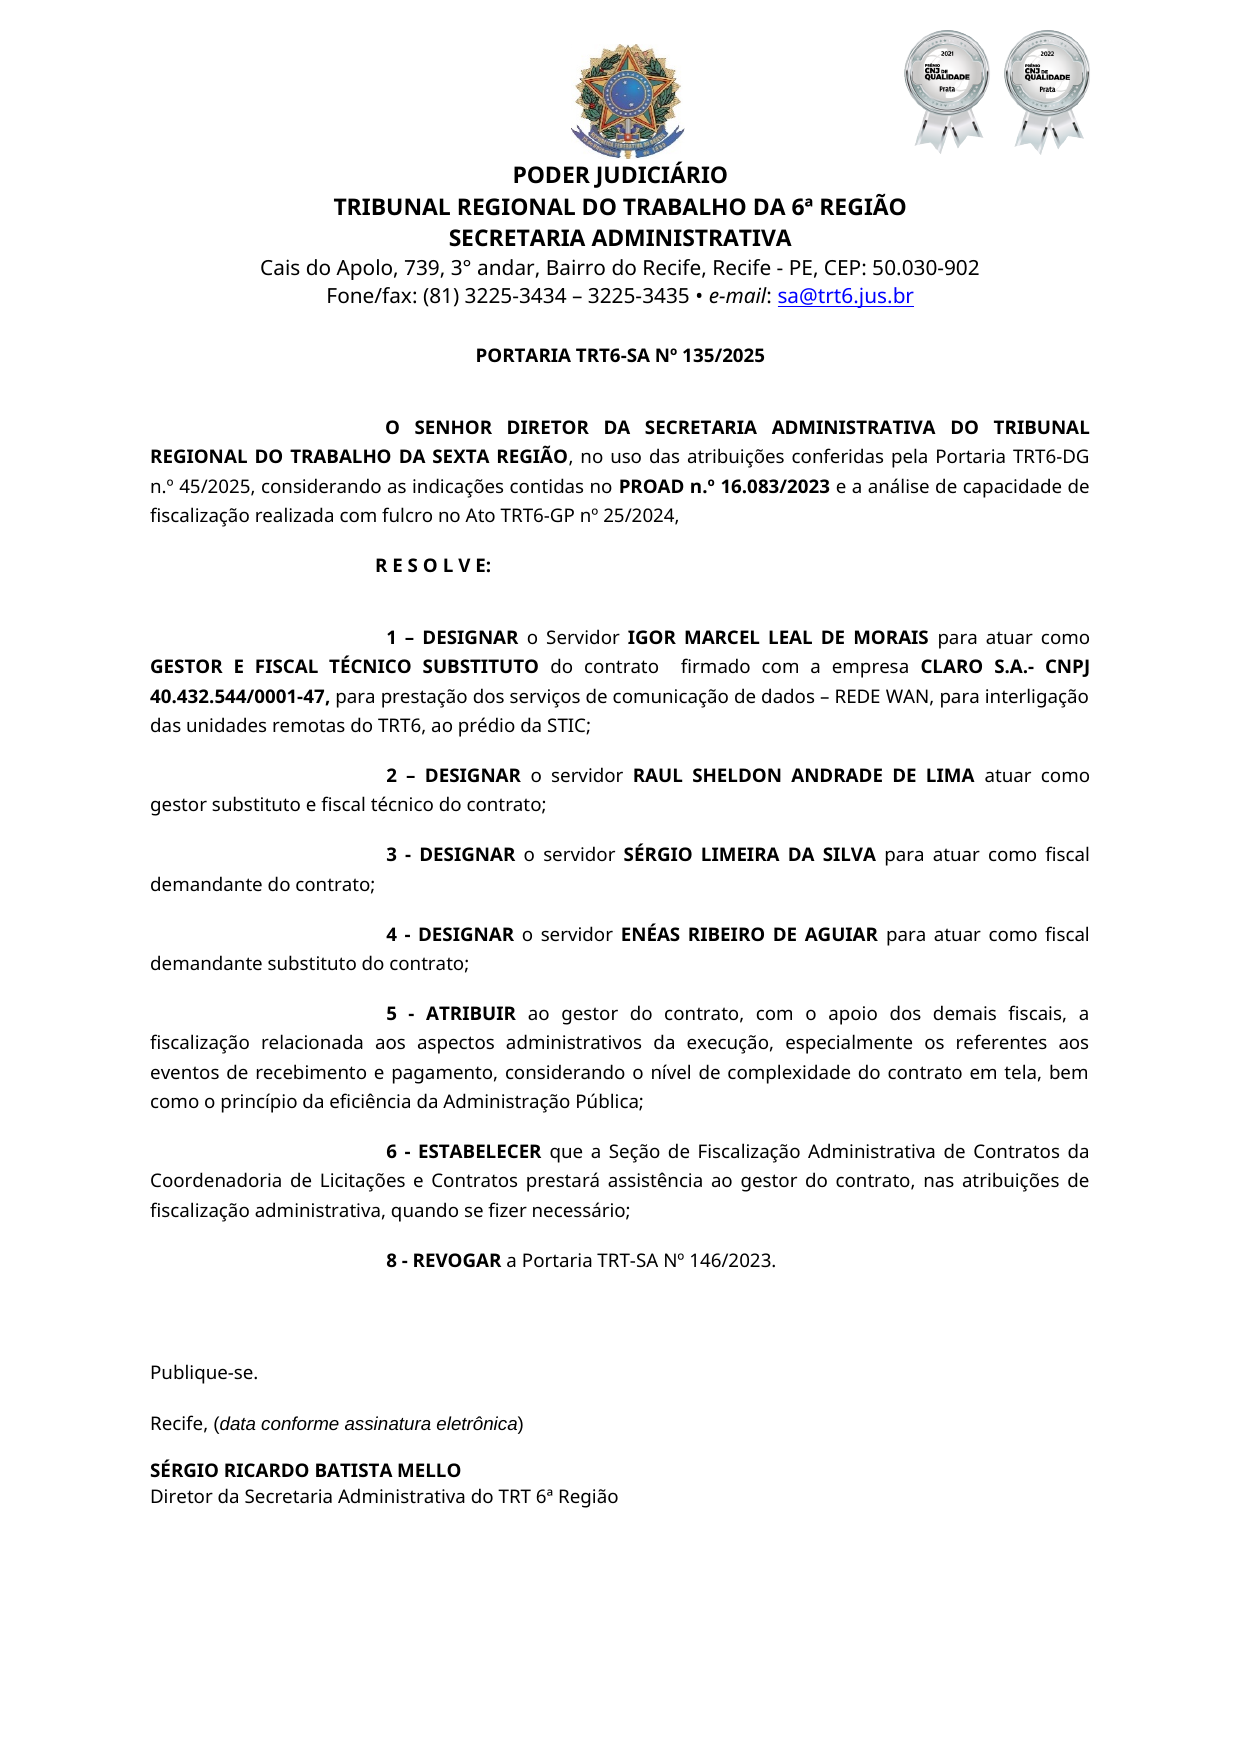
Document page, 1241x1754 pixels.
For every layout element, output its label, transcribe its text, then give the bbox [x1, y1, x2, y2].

text SECRETARIA ADMINISTRATIVA [150, 222, 1090, 253]
picture [885, 29, 1091, 156]
text PORTARIA TRT6-SA Nº 135/2025 [150, 343, 1090, 368]
text Fone/fax: (81) 3225-3434 – 3225-3435 • e-mail: sa@trt6.jus.br [150, 282, 1090, 310]
text Publique-se. [150, 1359, 1090, 1385]
text 8 - REVOGAR a Portaria TRT-SA Nº 146/2023. [150, 1247, 1090, 1272]
text 3 - DESIGNAR o servidor SÉRGIO LIMEIRA DA SILVA para atuar como fiscal demandante do contrato; [150, 842, 1090, 896]
text R E S O L V E: [300, 552, 1090, 578]
text 1 – DESIGNAR o Servidor IGOR MARCEL LEAL DE MORAIS para atuar como GESTOR E FISCAL TÉCNICO SUBSTITUTO do contrato firmado com a empresa CLARO S.A.- CNPJ 40.432.544/0001-47, para prestação dos serviços de comunicação de dados – REDE WAN, para interligação das unidades remotas do TRT6, ao prédio da STIC; [150, 624, 1090, 738]
text 4 - DESIGNAR o servidor ENÉAS RIBEIRO DE AGUIAR para atuar como fiscal demandante substituto do contrato; [150, 921, 1090, 976]
text O SENHOR DIRETOR DA SECRETARIA ADMINISTRATIVA DO TRIBUNAL REGIONAL DO TRABALHO DA SEXTA REGIÃO, no uso das atribuições conferidas pela Portaria TRT6-DG n.º 45/2025, considerando as indicações contidas no PROAD n.º 16.083/2023 e a análise de capacidade de fiscalização realizada com fulcro no Ato TRT6-GP nº 25/2024, [150, 414, 1090, 528]
text PODER JUDICIÁRIO [150, 159, 1090, 191]
text TRIBUNAL REGIONAL DO TRABALHO DA 6ª REGIÃO [150, 191, 1090, 222]
picture [571, 44, 685, 159]
text Recife, (data conforme assinatura eletrônica) [150, 1411, 1090, 1436]
text 2 – DESIGNAR o servidor RAUL SHELDON ANDRADE DE LIMA atuar como gestor substituto e fiscal técnico do contrato; [150, 762, 1090, 817]
text SÉRGIO RICARDO BATISTA MELLO [150, 1458, 1090, 1483]
text Cais do Apolo, 739, 3° andar, Bairro do Recife, Recife - PE, CEP: 50.030-902 [150, 253, 1090, 282]
text 6 - ESTABELECER que a Seção de Fiscalização Administrativa de Contratos da Coordenadoria de Licitações e Contratos prestará assistência ao gestor do contrato, nas atribuições de fiscalização administrativa, quando se fizer necessário; [150, 1138, 1090, 1222]
text Diretor da Secretaria Administrativa do TRT 6ª Região [150, 1483, 1090, 1509]
text 5 - ATRIBUIR ao gestor do contrato, com o apoio dos demais fiscais, a fiscalização relacionada aos aspectos administrativos da execução, especialmente os referentes aos eventos de recebimento e pagamento, considerando o nível de complexidade do contrato em tela, bem como o princípio da eficiência da Administração Pública; [150, 1000, 1090, 1114]
